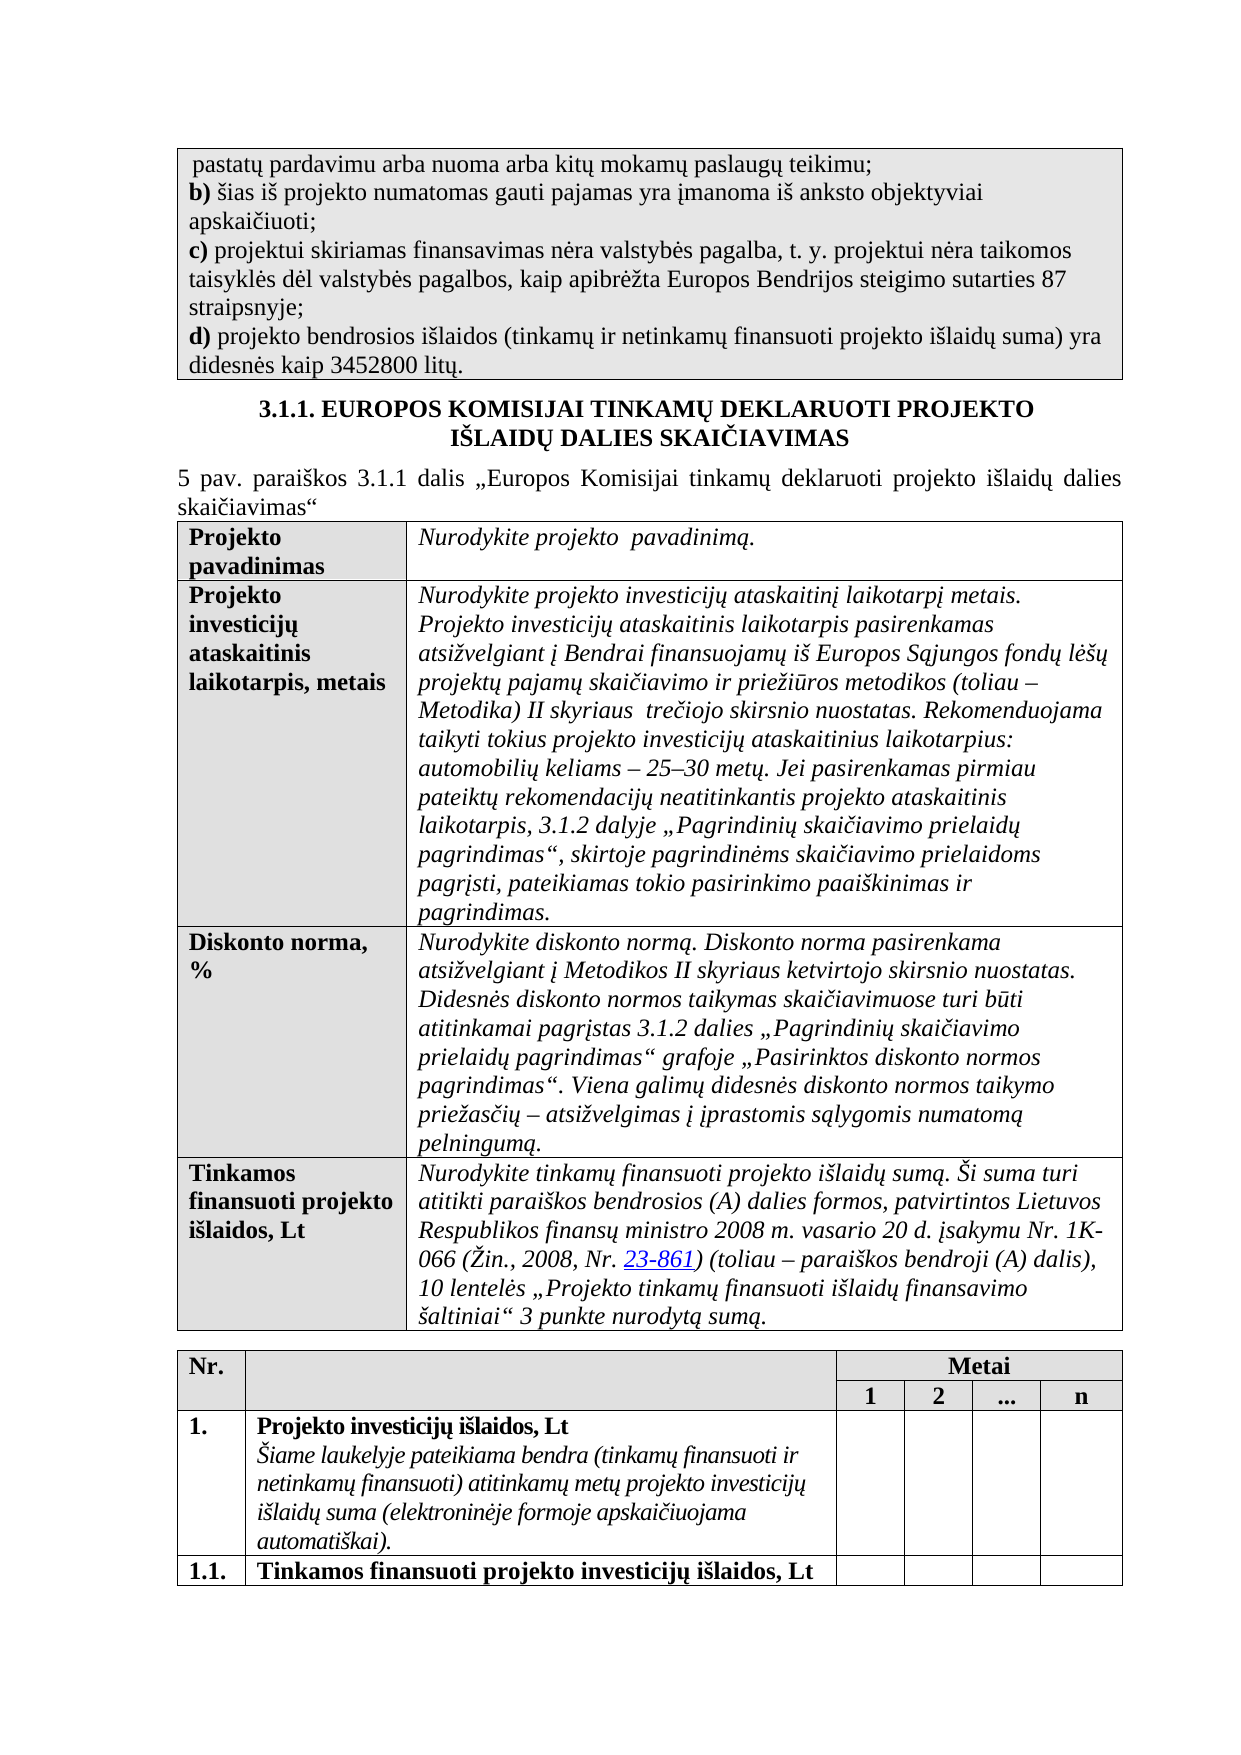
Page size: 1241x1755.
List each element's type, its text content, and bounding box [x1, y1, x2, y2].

table_header Nurodykite projekto pavadinimą. [407, 522, 1122, 579]
table_header [246, 1351, 836, 1410]
table_cell [1041, 1411, 1122, 1555]
text 5 pav. paraiškos 3.1.1 dalis „Europos Komisijai tinkamų deklaruoti projekto išlaidų dalies skaičiavimas“ [177, 463, 1122, 521]
table_cell [1041, 1556, 1122, 1584]
table_cell Tinkamos finansuoti projekto investicijų išlaidos, Lt [246, 1556, 836, 1584]
table_cell [905, 1411, 972, 1555]
table_cell Diskonto norma, % [178, 927, 406, 1157]
table_cell n [1041, 1381, 1122, 1410]
table_cell [837, 1556, 904, 1584]
text 3.1.1. Europos Komisijai tinkamų deklaruoti projekto [177, 394, 1122, 423]
table_header pastatų pardavimu arba nuoma arba kitų mokamų paslaugų teikimu; b) šias iš projekto numatomas gauti pajamas yra įmanoma iš anksto objektyviai apskaičiuoti; c) projektui skiriamas finansavimas nėra valstybės pagalba, t. y. projektui nėra taikomos taisyklės dėl valstybės pagalbos, kaip apibrėžta Europos Bendrijos steigimo sutarties 87 straipsnyje; d) projekto bendrosios išlaidos (tinkamų ir netinkamų finansuoti projekto išlaidų suma) yra didesnės kaip 3452800 litų. [178, 149, 1122, 379]
table_cell [973, 1411, 1040, 1555]
table_cell 1 [837, 1381, 904, 1410]
table_cell 1. [178, 1411, 245, 1555]
text išlaidų dalies skaičiavimas [177, 423, 1122, 452]
table_cell Tinkamos finansuoti projekto išlaidos, Lt [178, 1158, 406, 1330]
table_cell ... [973, 1381, 1040, 1410]
table_cell Nurodykite projekto investicijų ataskaitinį laikotarpį metais. Projekto investicijų ataskaitinis laikotarpis pasirenkamas atsižvelgiant į Bendrai finansuojamų iš Europos Sąjungos fondų lėšų projektų pajamų skaičiavimo ir priežiūros metodikos (toliau – Metodika) II skyriaus trečiojo skirsnio nuostatas. Rekomenduojama taikyti tokius projekto investicijų ataskaitinius laikotarpius: automobilių keliams – 25–30 metų. Jei pasirenkamas pirmiau pateiktų rekomendacijų neatitinkantis projekto ataskaitinis laikotarpis, 3.1.2 dalyje „Pagrindinių skaičiavimo prielaidų pagrindimas“, skirtoje pagrindinėms skaičiavimo prielaidoms pagrįsti, pateikiamas tokio pasirinkimo paaiškinimas ir pagrindimas. [407, 581, 1122, 926]
table_cell Projekto investicijų išlaidos, Lt Šiame laukelyje pateikiama bendra (tinkamų finansuoti ir netinkamų finansuoti) atitinkamų metų projekto investicijų išlaidų suma (elektroninėje formoje apskaičiuojama automatiškai). [246, 1411, 836, 1555]
table_cell Projekto investicijų ataskaitinis laikotarpis, metais [178, 581, 406, 926]
table_cell [973, 1556, 1040, 1584]
table_header Metai [837, 1351, 1122, 1380]
table_header Projekto pavadinimas [178, 522, 406, 579]
table_cell [905, 1556, 972, 1584]
table_cell Nurodykite tinkamų finansuoti projekto išlaidų sumą. Ši suma turi atitikti paraiškos bendrosios (A) dalies formos, patvirtintos Lietuvos Respublikos finansų ministro 2008 m. vasario 20 d. įsakymu Nr. 1K-066 (Žin., 2008, Nr. 23-861) (toliau – paraiškos bendroji (A) dalis), 10 lentelės „Projekto tinkamų finansuoti išlaidų finansavimo šaltiniai“ 3 punkte nurodytą sumą. [407, 1158, 1122, 1330]
table_header Nr. [178, 1351, 245, 1410]
table_cell 1.1. [178, 1556, 245, 1584]
table_cell Nurodykite diskonto normą. Diskonto norma pasirenkama atsižvelgiant į Metodikos II skyriaus ketvirtojo skirsnio nuostatas. Didesnės diskonto normos taikymas skaičiavimuose turi būti atitinkamai pagrįstas 3.1.2 dalies „Pagrindinių skaičiavimo prielaidų pagrindimas“ grafoje „Pasirinktos diskonto normos pagrindimas“. Viena galimų didesnės diskonto normos taikymo priežasčių – atsižvelgimas į įprastomis sąlygomis numatomą pelningumą. [407, 927, 1122, 1157]
table_cell 2 [905, 1381, 972, 1410]
table_cell [837, 1411, 904, 1555]
